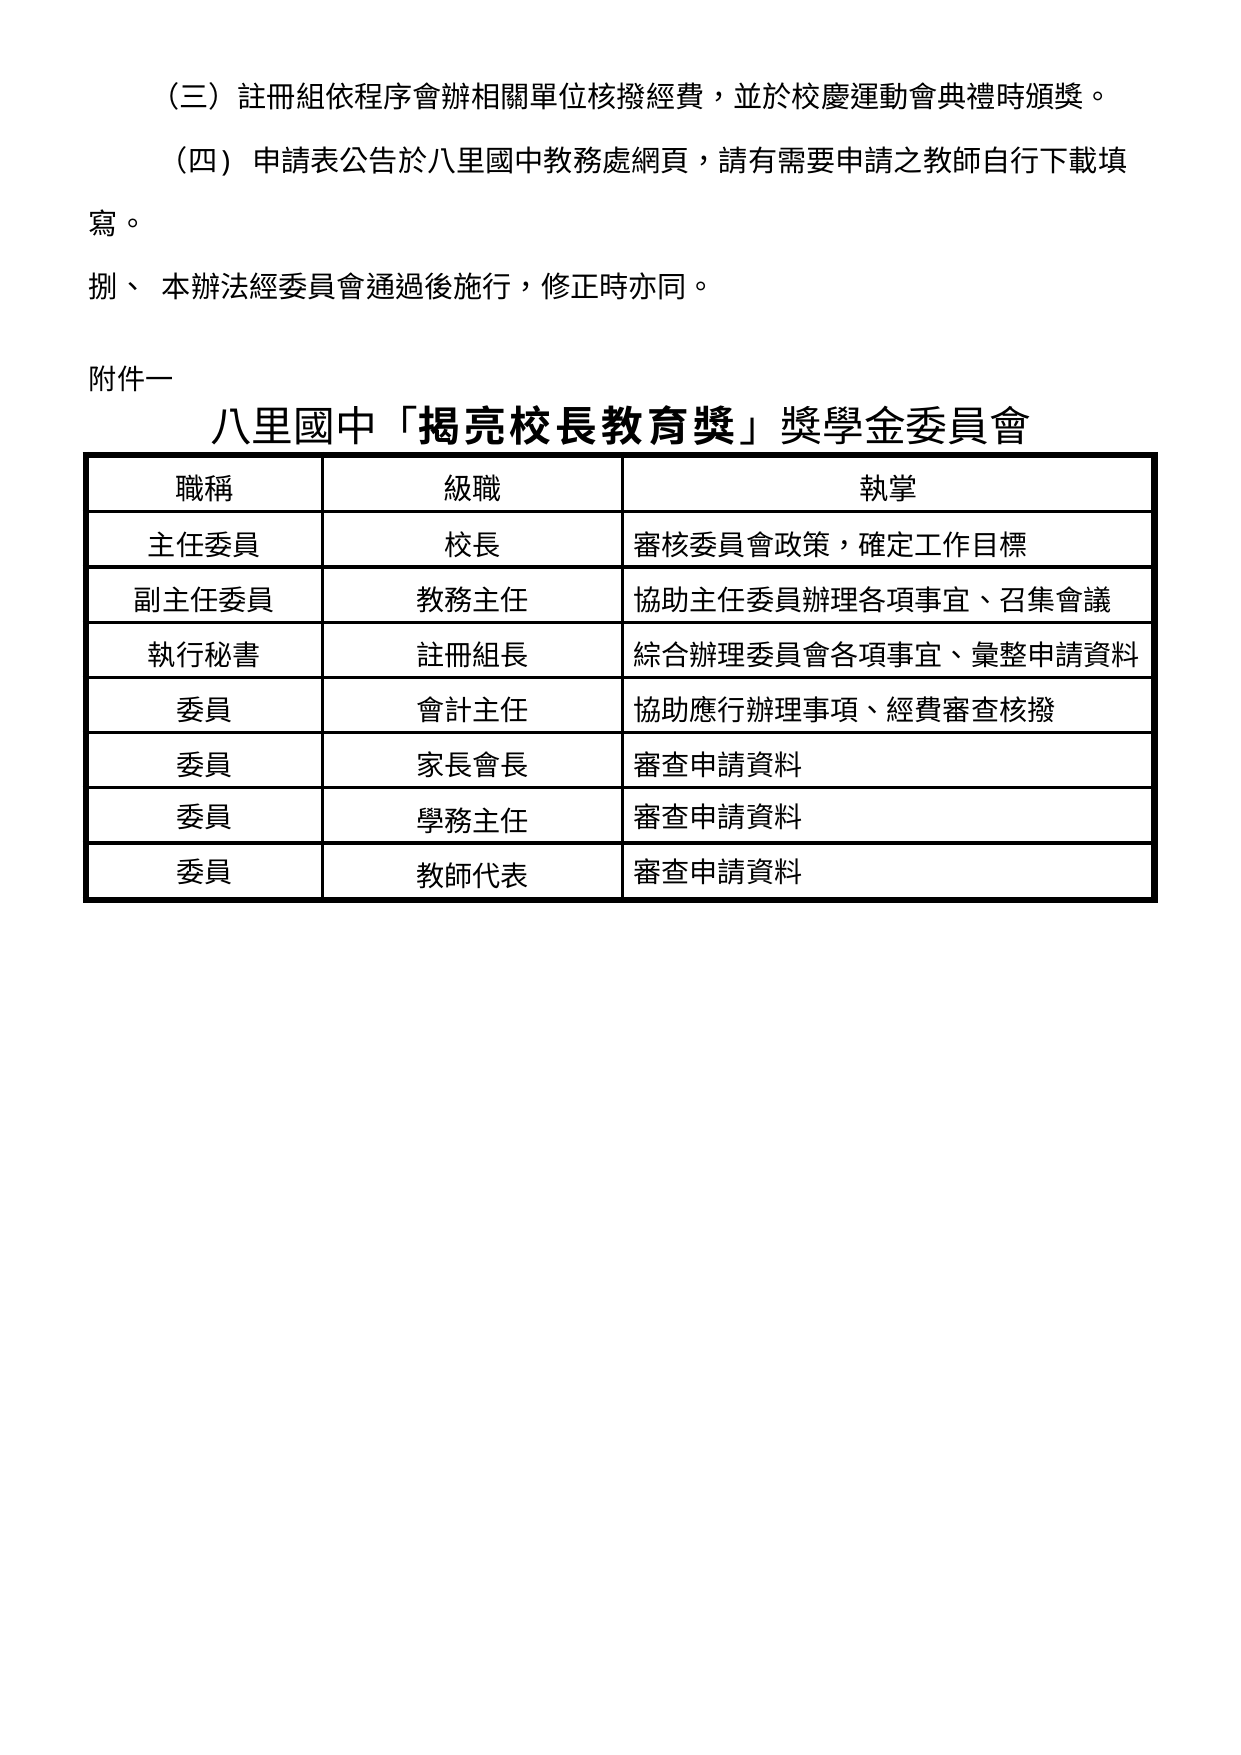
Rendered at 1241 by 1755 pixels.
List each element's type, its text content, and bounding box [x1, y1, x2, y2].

table_cell 執行秘書 [89, 624, 321, 676]
table_cell 協助主任委員辦理各項事宜、召集會議 [624, 569, 1151, 621]
table_header 執掌 [624, 458, 1151, 510]
text 捌、 本辦法經委員會通過後施行，修正時亦同。 [89, 264, 1152, 306]
text （三）註冊組依程序會辦相關單位核撥經費，並於校慶運動會典禮時頒獎。 （四) 申請表公告於八里國中教務處網頁，請有需要申請之教師自行下載填寫。 [89, 74, 1152, 243]
table_cell 審查申請資料 [624, 845, 1151, 897]
table_cell 教師代表 [324, 845, 621, 897]
table_cell 綜合辦理委員會各項事宜、彙整申請資料 [624, 624, 1151, 676]
text 附件一 [89, 348, 1152, 400]
table_cell 註冊組長 [324, 624, 621, 676]
table_header 職稱 [89, 458, 321, 510]
table_cell 審查申請資料 [624, 789, 1151, 841]
table_header 級職 [324, 458, 621, 510]
table_cell 委員 [89, 679, 321, 731]
table_cell 教務主任 [324, 569, 621, 621]
table_cell 校長 [324, 513, 621, 565]
table_cell 家長會長 [324, 734, 621, 786]
table_cell 協助應行辦理事項、經費審查核撥 [624, 679, 1151, 731]
table_cell 委員 [89, 789, 321, 841]
table_cell 副主任委員 [89, 569, 321, 621]
table_cell 委員 [89, 845, 321, 897]
table_cell 審核委員會政策，確定工作目標 [624, 513, 1151, 565]
table_cell 學務主任 [324, 789, 621, 841]
text 八里國中「揭亮校長教育獎」獎學金委員會 [89, 400, 1152, 452]
table_cell 會計主任 [324, 679, 621, 731]
table_cell 主任委員 [89, 513, 321, 565]
table_cell 委員 [89, 734, 321, 786]
table_cell 審查申請資料 [624, 734, 1151, 786]
